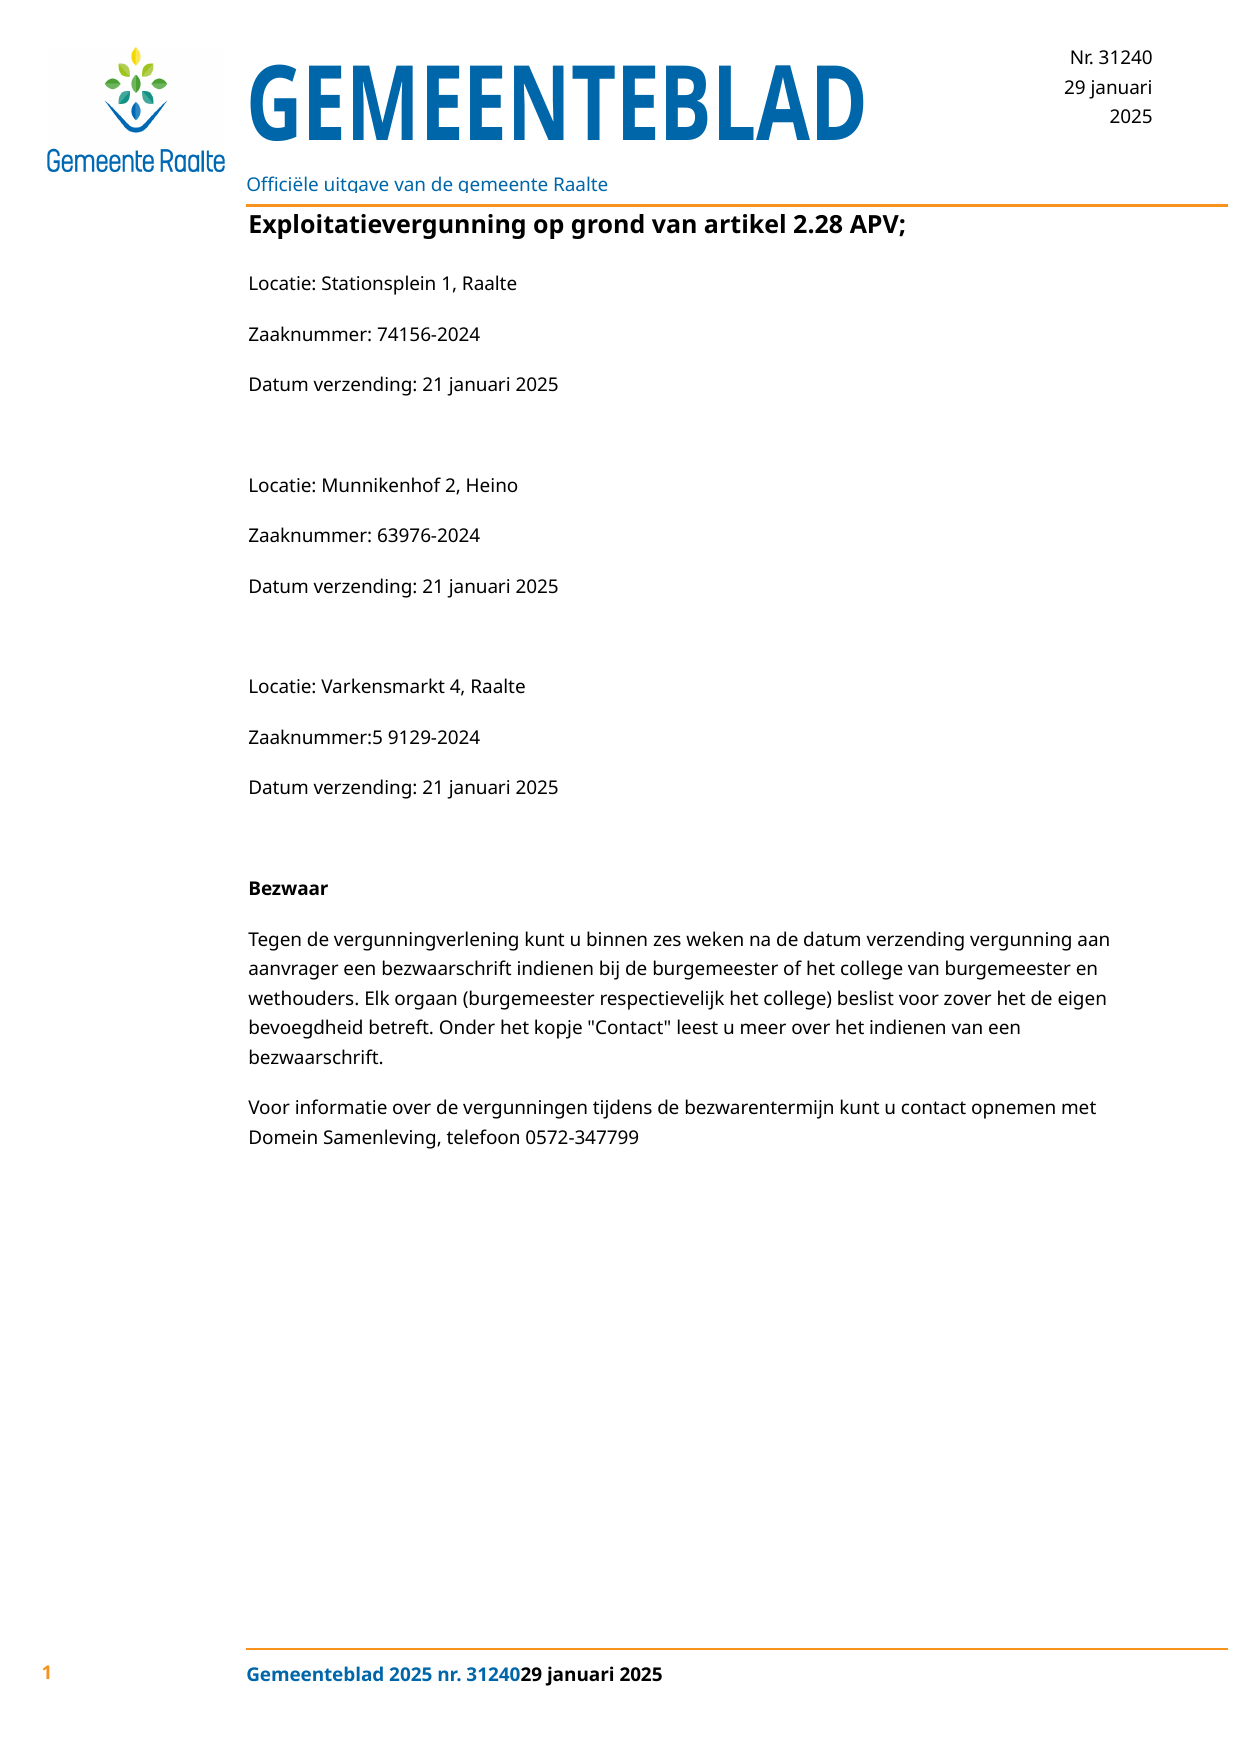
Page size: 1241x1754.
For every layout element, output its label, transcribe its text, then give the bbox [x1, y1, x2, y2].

text Exploitatievergunning op grond van artikel 2.28 APV; [248, 207, 1152, 241]
text Zaaknummer:5 9129-2024 [248, 724, 1152, 750]
text Bezwaar [248, 875, 1152, 901]
text Zaaknummer: 74156-2024 [248, 321, 1152, 346]
picture [41, 47, 231, 172]
text Locatie: Munnikenhof 2, Heino [248, 472, 1152, 498]
text Datum verzending: 21 januari 2025 [248, 371, 1152, 397]
text Voor informatie over de vergunningen tijdens de bezwarentermijn kunt u contact opnemen met Domein Samenleving, telefoon 0572-347799 [248, 1094, 1152, 1150]
text Tegen de vergunningverlening kunt u binnen zes weken na de datum verzending vergunning aan aanvrager een bezwaarschrift indienen bij de burgemeester of het college van burgemeester en wethouders. Elk orgaan (burgemeester respectievelijk het college) beslist voor zover het de eigen bevoegdheid betreft. Onder het kopje "Contact" leest u meer over het indienen van een bezwaarschrift. [248, 926, 1152, 1070]
text Datum verzending: 21 januari 2025 [248, 774, 1152, 800]
text Datum verzending: 21 januari 2025 [248, 573, 1152, 598]
text Zaaknummer: 63976-2024 [248, 522, 1152, 548]
text Locatie: Varkensmarkt 4, Raalte [248, 674, 1152, 699]
text Locatie: Stationsplein 1, Raalte [248, 270, 1152, 296]
